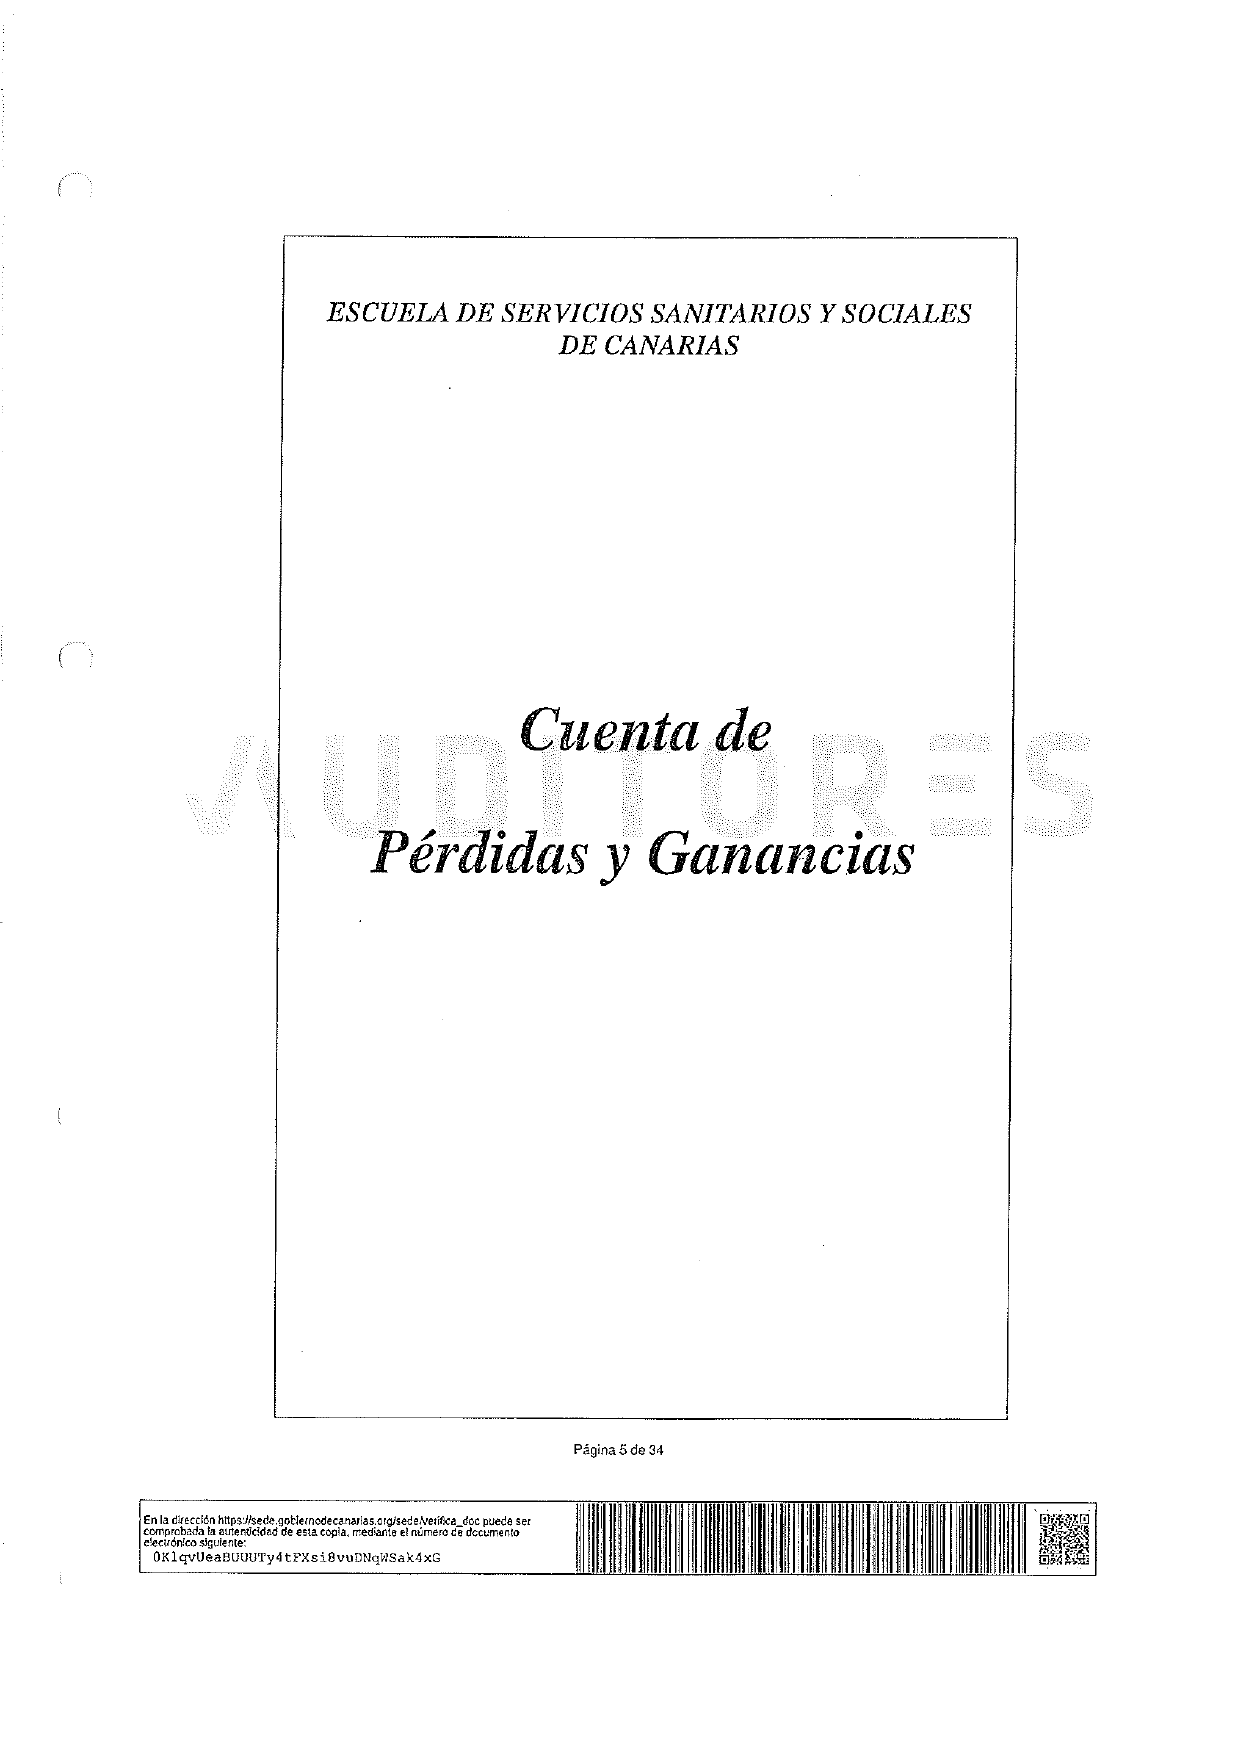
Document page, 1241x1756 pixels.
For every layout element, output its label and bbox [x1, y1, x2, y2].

picture [0, 14, 1097, 1584]
